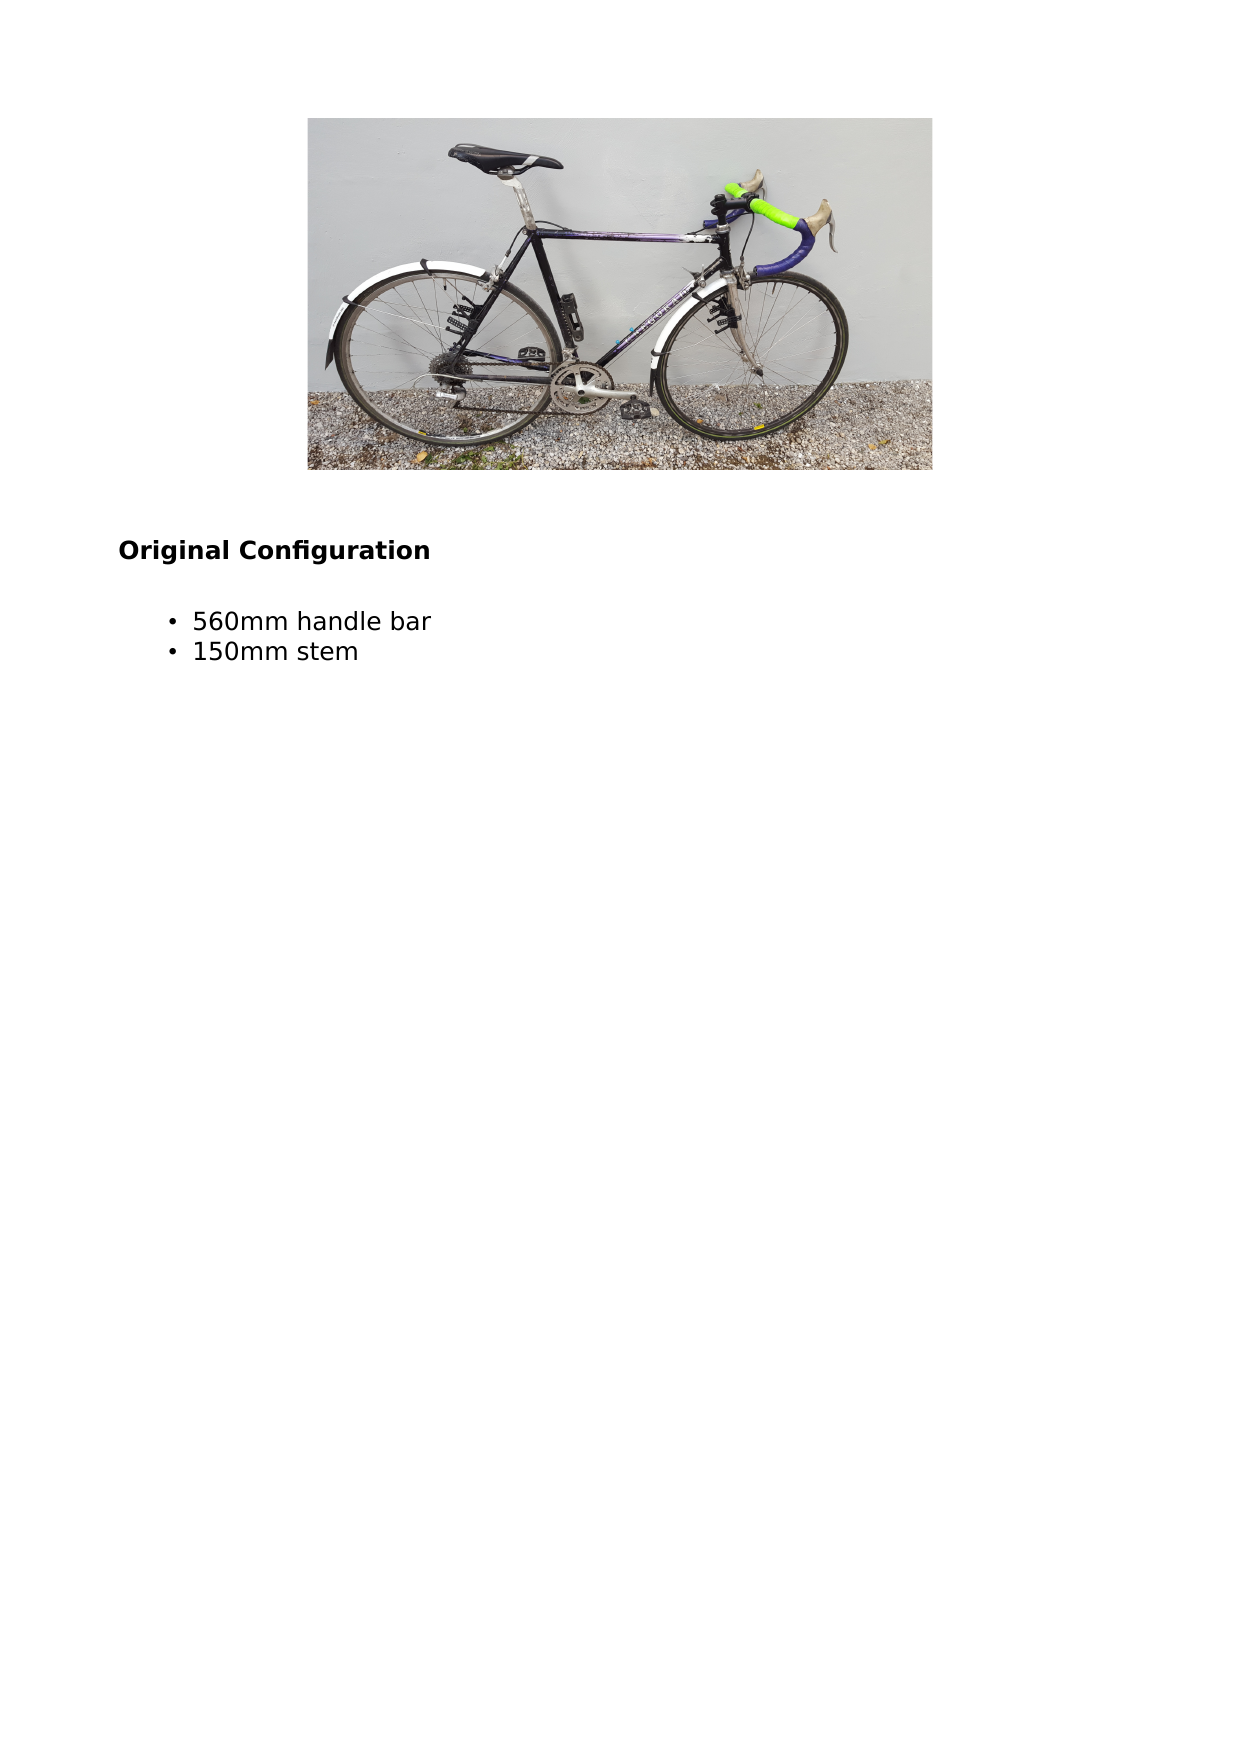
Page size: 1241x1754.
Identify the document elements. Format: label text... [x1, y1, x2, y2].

picture [307, 118, 933, 470]
subtitle Original Configuration [118, 536, 1122, 566]
list 560mm handle bar [177, 607, 1122, 637]
list 150mm stem [177, 637, 1122, 666]
